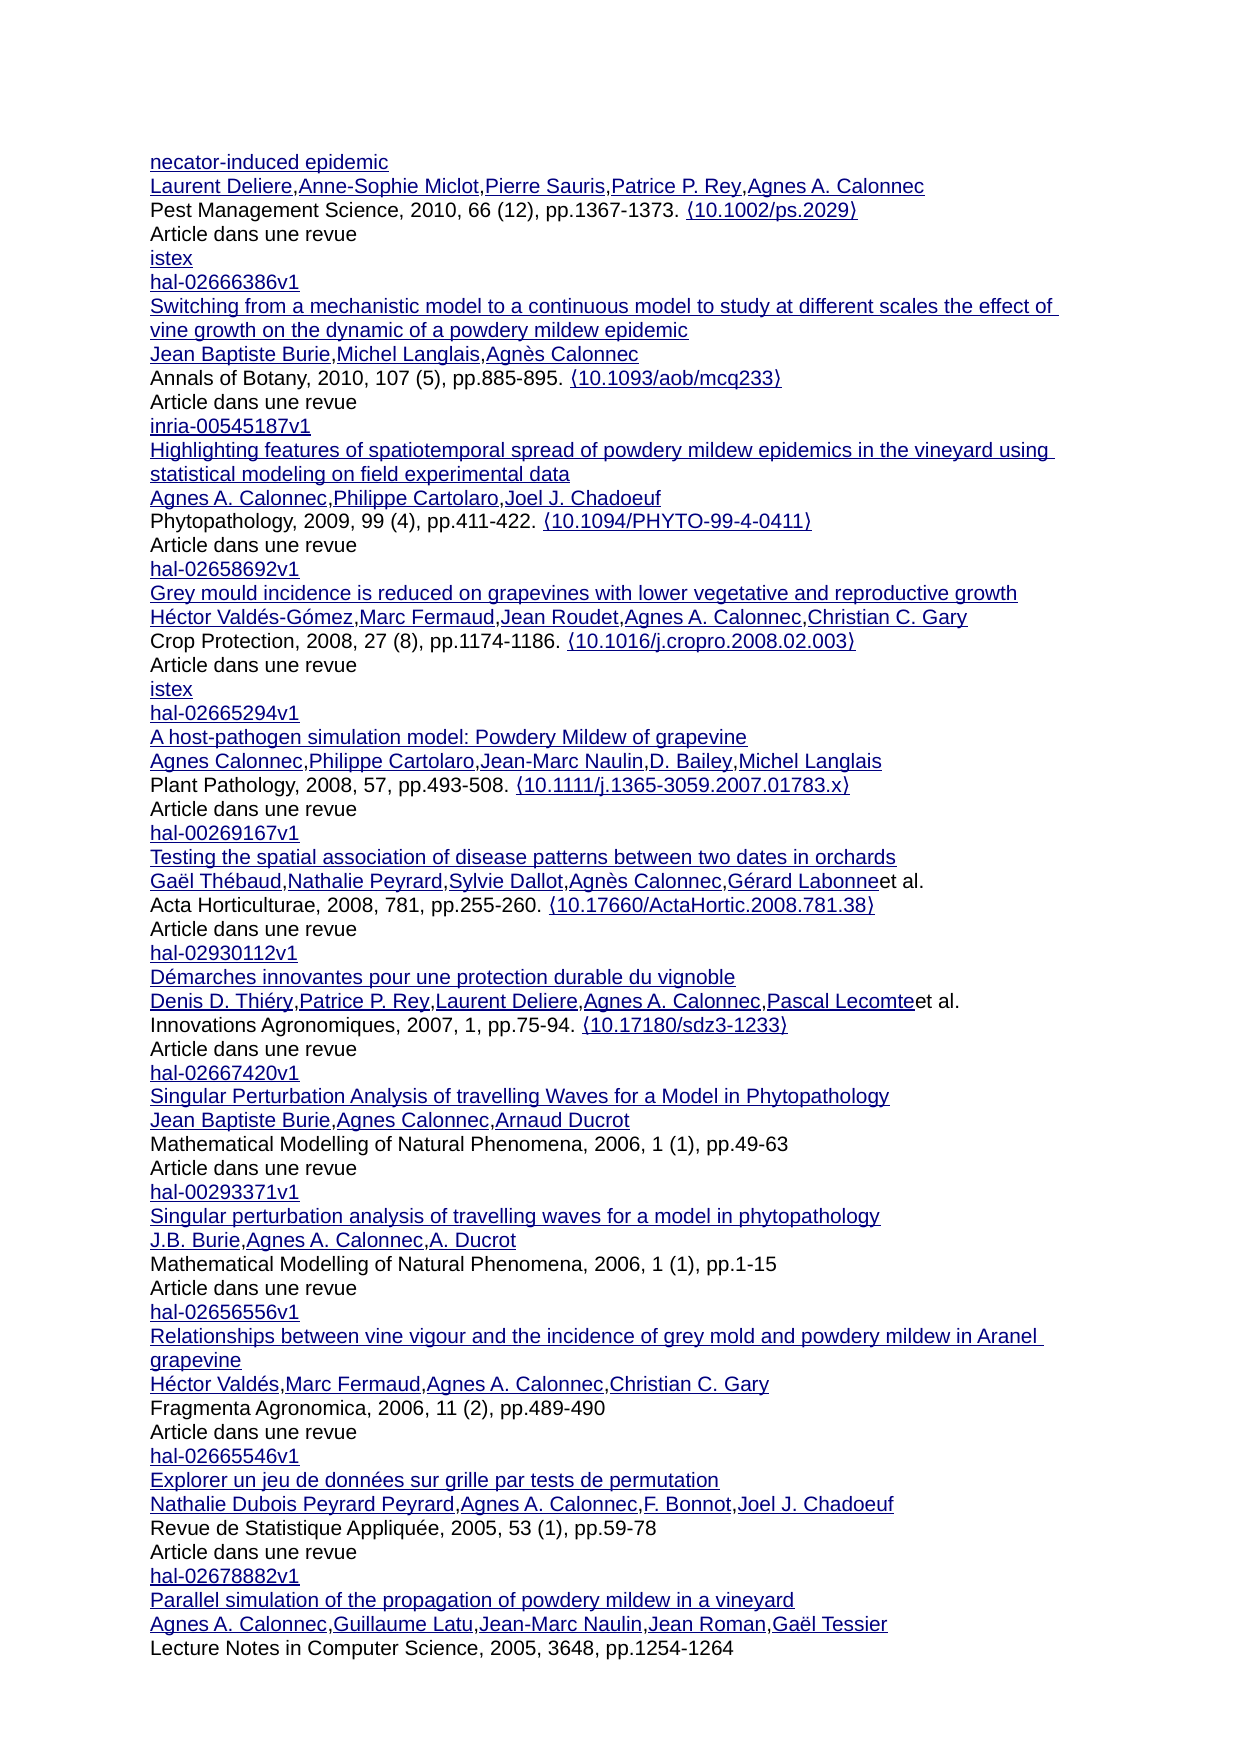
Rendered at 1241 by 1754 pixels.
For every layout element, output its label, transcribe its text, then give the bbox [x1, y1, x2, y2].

table_cell A host-pathogen simulation model: Powdery Mildew of grapevine Agnes Calonnec,Philippe Cartolaro,Jean-Marc Naulin,D. Bailey,Michel Langlais Plant Pathology, 2008, 57, pp.493-508. ⟨10.1111/j.1365-3059.2007.01783.x⟩ Article dans une revue hal-00269167v1 [150, 725, 1090, 845]
table_cell Explorer un jeu de données sur grille par tests de permutation Nathalie Dubois Peyrard Peyrard,Agnes A. Calonnec,F. Bonnot,Joel J. Chadoeuf Revue de Statistique Appliquée, 2005, 53 (1), pp.59-78 Article dans une revue hal-02678882v1 [150, 1468, 1090, 1587]
table_cell Highlighting features of spatiotemporal spread of powdery mildew epidemics in the vineyard using statistical modeling on field experimental data Agnes A. Calonnec,Philippe Cartolaro,Joel J. Chadoeuf Phytopathology, 2009, 99 (4), pp.411-422. ⟨10.1094/PHYTO-99-4-0411⟩ Article dans une revue hal-02658692v1 [150, 438, 1090, 581]
table_cell Parallel simulation of the propagation of powdery mildew in a vineyard Agnes A. Calonnec,Guillaume Latu,Jean-Marc Naulin,Jean Roman,Gaël Tessier Lecture Notes in Computer Science, 2005, 3648, pp.1254-1264 [150, 1588, 1090, 1659]
table_cell Testing the spatial association of disease patterns between two dates in orchards Gaël Thébaud,Nathalie Peyrard,Sylvie Dallot,Agnès Calonnec,Gérard Labonneet al. Acta Horticulturae, 2008, 781, pp.255-260. ⟨10.17660/ActaHortic.2008.781.38⟩ Article dans une revue hal-02930112v1 [150, 845, 1090, 964]
table_cell Singular perturbation analysis of travelling waves for a model in phytopathology J.B. Burie,Agnes A. Calonnec,A. Ducrot Mathematical Modelling of Natural Phenomena, 2006, 1 (1), pp.1-15 Article dans une revue hal-02656556v1 [150, 1204, 1090, 1324]
table_cell Switching from a mechanistic model to a continuous model to study at different scales the effect of vine growth on the dynamic of a powdery mildew epidemic Jean Baptiste Burie,Michel Langlais,Agnès Calonnec Annals of Botany, 2010, 107 (5), pp.885-895. ⟨10.1093/aob/mcq233⟩ Article dans une revue inria-00545187v1 [150, 294, 1090, 437]
table_cell Singular Perturbation Analysis of travelling Waves for a Model in Phytopathology Jean Baptiste Burie,Agnes Calonnec,Arnaud Ducrot Mathematical Modelling of Natural Phenomena, 2006, 1 (1), pp.49-63 Article dans une revue hal-00293371v1 [150, 1084, 1090, 1204]
table_cell Relationships between vine vigour and the incidence of grey mold and powdery mildew in Aranel grapevine Héctor Valdés,Marc Fermaud,Agnes A. Calonnec,Christian C. Gary Fragmenta Agronomica, 2006, 11 (2), pp.489-490 Article dans une revue hal-02665546v1 [150, 1324, 1090, 1468]
table_cell Démarches innovantes pour une protection durable du vignoble Denis D. Thiéry,Patrice P. Rey,Laurent Deliere,Agnes A. Calonnec,Pascal Lecomteet al. Innovations Agronomiques, 2007, 1, pp.75-94. ⟨10.17180/sdz3-1233⟩ Article dans une revue hal-02667420v1 [150, 965, 1090, 1084]
table_cell Grey mould incidence is reduced on grapevines with lower vegetative and reproductive growth Héctor Valdés-Gómez,Marc Fermaud,Jean Roudet,Agnes A. Calonnec,Christian C. Gary Crop Protection, 2008, 27 (8), pp.1174-1186. ⟨10.1016/j.cropro.2008.02.003⟩ Article dans une revue istex hal-02665294v1 [150, 581, 1090, 725]
table_cell necator-induced epidemic Laurent Deliere,Anne-Sophie Miclot,Pierre Sauris,Patrice P. Rey,Agnes A. Calonnec Pest Management Science, 2010, 66 (12), pp.1367-1373. ⟨10.1002/ps.2029⟩ Article dans une revue istex hal-02666386v1 [150, 150, 1090, 294]
